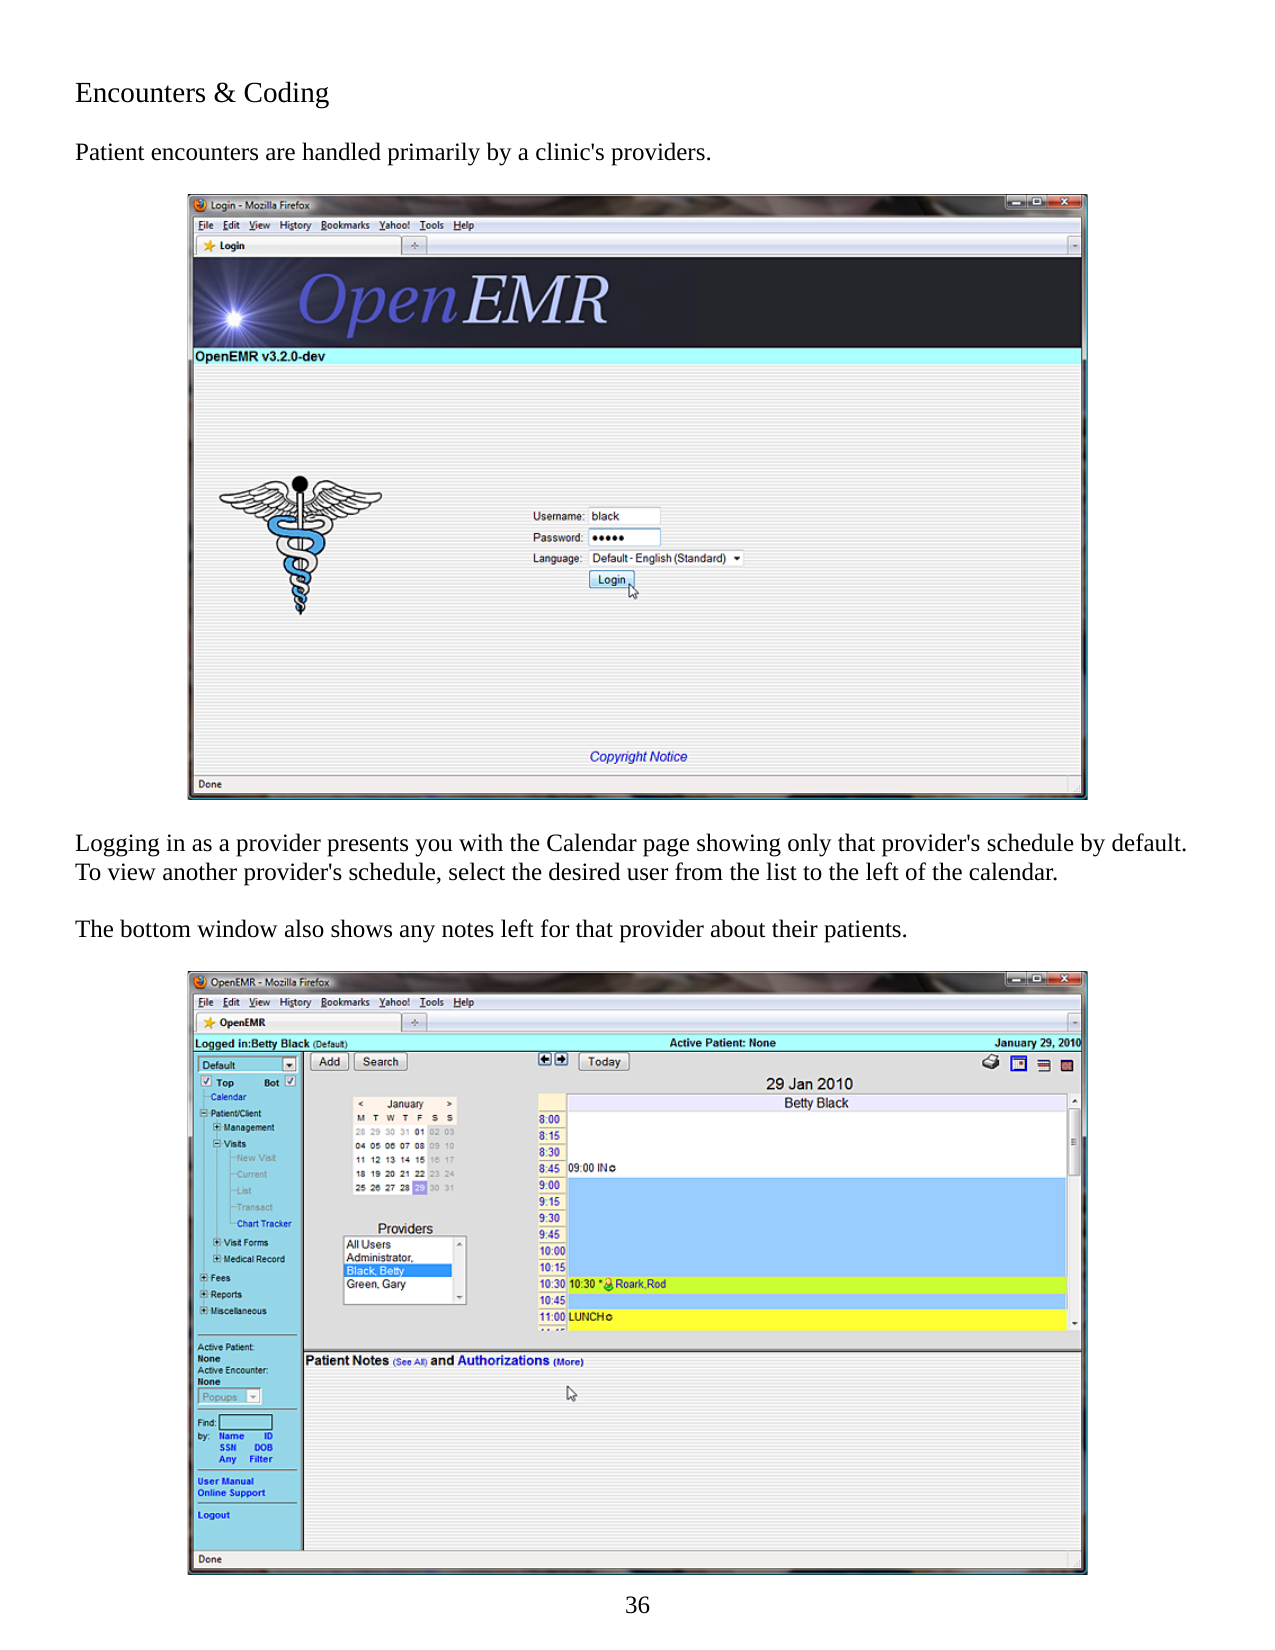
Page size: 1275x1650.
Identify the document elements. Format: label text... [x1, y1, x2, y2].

text Encounters & Coding [75, 75, 1200, 108]
picture [187, 194, 1088, 800]
text Patient encounters are handled primarily by a clinic's providers. [75, 137, 1200, 166]
text Logging in as a provider presents you with the Calendar page showing only that provider's schedule by default. To view another provider's schedule, select the desired user from the list to the left of the calendar. [75, 828, 1200, 886]
picture [187, 971, 1088, 1575]
text The bottom window also shows any notes left for that provider about their patients. [75, 914, 1200, 943]
